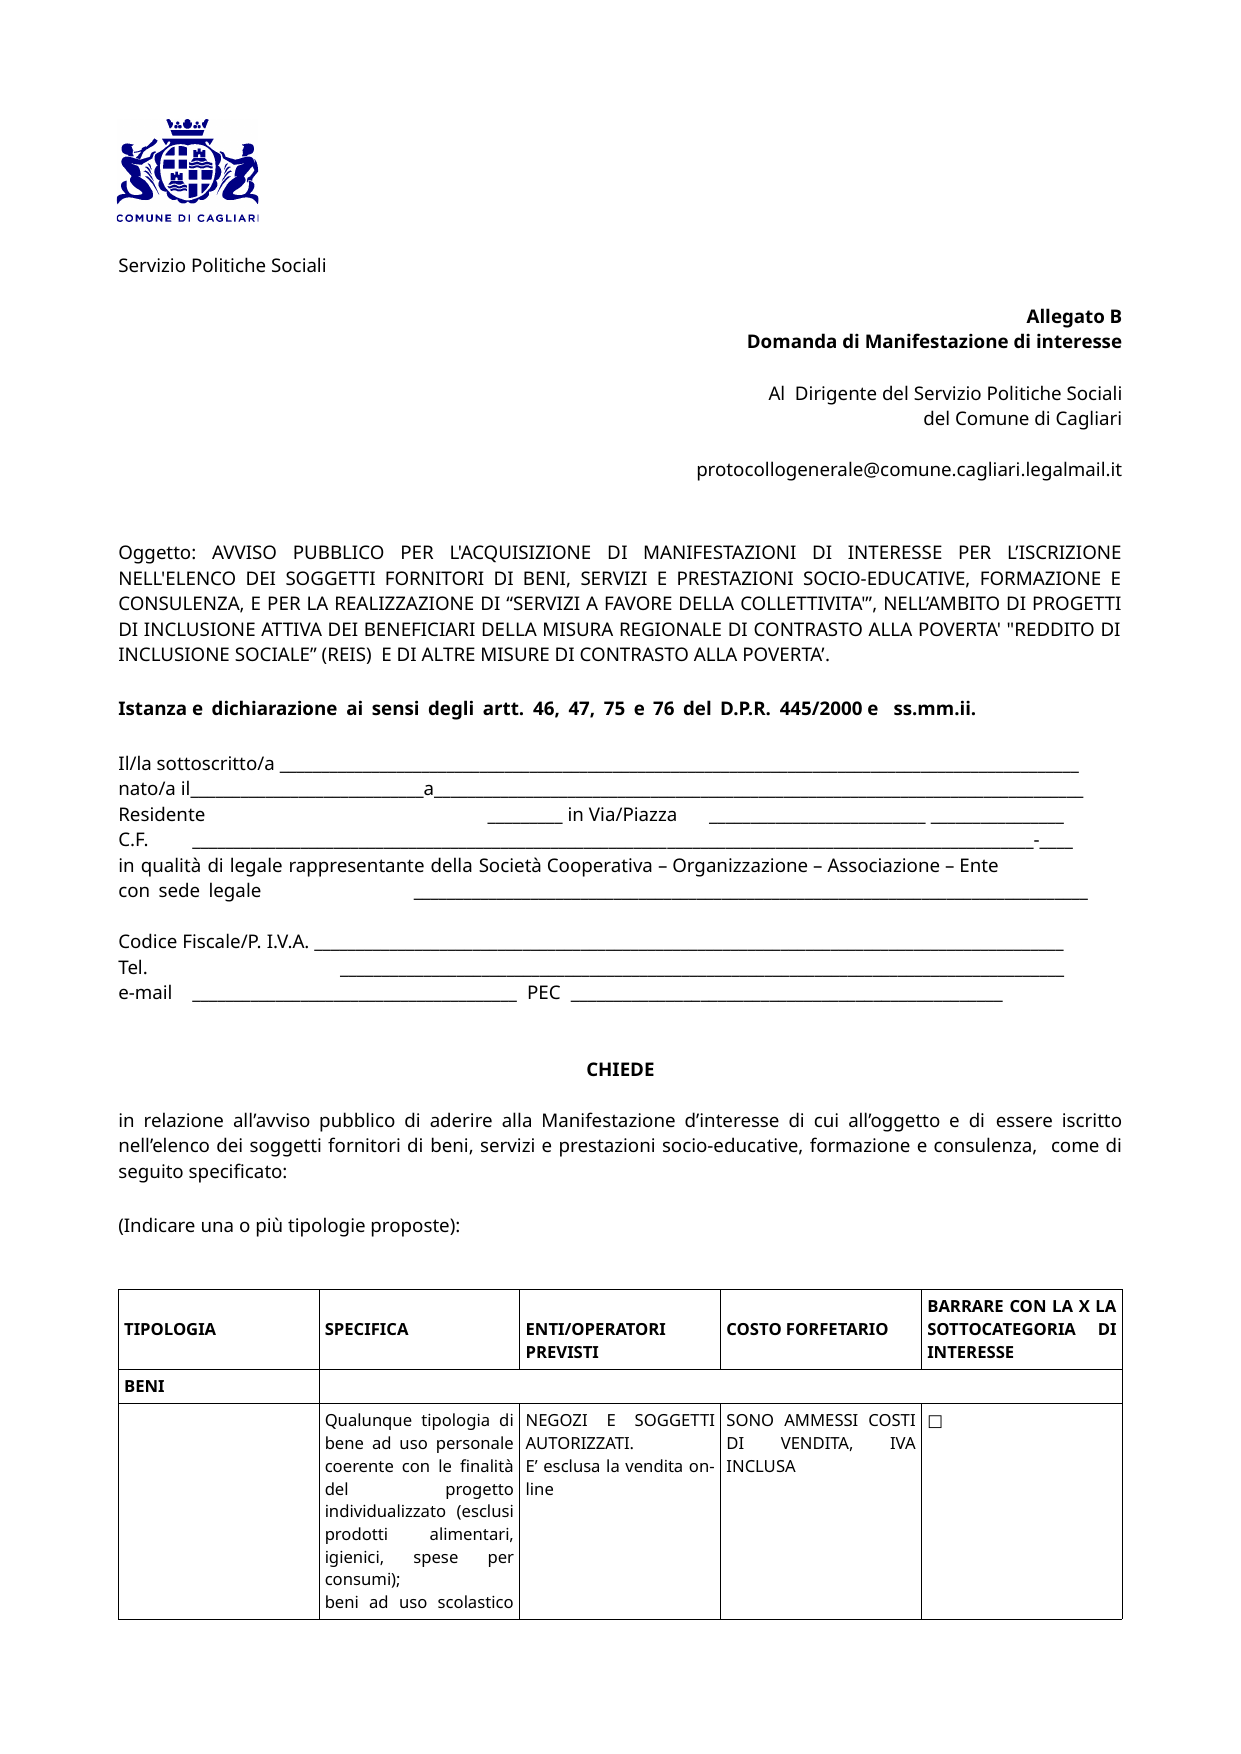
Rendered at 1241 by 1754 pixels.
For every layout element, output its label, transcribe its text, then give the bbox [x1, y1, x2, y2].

list in relazione all’avviso pubblico di aderire alla Manifestazione d’interesse di cui all’oggetto e di essere iscritto nell’elenco dei soggetti fornitori di beni, servizi e prestazioni socio-educative, formazione e consulenza, come di seguito specificato: [118, 1107, 1122, 1184]
table_header SPECIFICA [320, 1290, 519, 1369]
text Allegato B [118, 303, 1122, 329]
text e-mail _______________________________________ PEC __________________________________________________ [118, 980, 1122, 1005]
text C.F. _________________________________________________________­____________________________________________-____ [118, 827, 1122, 852]
text (Indicare una o più tipologie proposte): [118, 1213, 1122, 1238]
text nato/a il____________________________a______________________________________________________________________________ [118, 776, 1122, 801]
text Istanza e dichiarazione ai sensi degli artt. 46, 47, 75 e 76 del D.P.R. 445/2000 e ss.mm.ii. [118, 696, 1122, 721]
text protocollogenerale@comune.cagliari.legalmail.it [118, 456, 1122, 482]
picture [116, 119, 259, 222]
table_cell BENI [119, 1370, 319, 1403]
table_header TIPOLOGIA [119, 1290, 319, 1369]
table_header ENTI/OPERATORI PREVISTI [520, 1290, 720, 1369]
text CHIEDE [118, 1056, 1122, 1082]
table_cell Qualunque tipologia di bene ad uso personale coerente con le finalità del progetto individualizzato (esclusi prodotti alimentari, igienici, spese per consumi); beni ad uso scolastico [320, 1404, 519, 1619]
text Servizio Politiche Sociali [118, 252, 1122, 278]
table_cell NEGOZI E SOGGETTI AUTORIZZATI. E’ esclusa la vendita on- line [520, 1404, 720, 1619]
text Al Dirigente del Servizio Politiche Sociali [118, 380, 1122, 405]
text Tel. _______________________________________________________________________________________ [118, 954, 1122, 980]
table_cell SONO AMMESSI COSTI DI VENDITA, IVA INCLUSA [721, 1404, 921, 1619]
text Il/la sottoscritto/a ________________________________________________________________________________________________ [118, 750, 1122, 776]
text Domanda di Manifestazione di interesse [118, 329, 1122, 354]
table_cell □ [922, 1404, 1122, 1619]
table_cell [320, 1370, 1122, 1403]
table_header COSTO FORFETARIO [721, 1290, 921, 1369]
table_header BARRARE CON LA X LA SOTTOCATEGORIA DI INTERESSE [922, 1290, 1122, 1369]
text del Comune di Cagliari [118, 405, 1122, 431]
text Oggetto: AVVISO PUBBLICO PER L'ACQUISIZIONE DI MANIFESTAZIONI DI INTERESSE PER L’ISCRIZIONE NELL'ELENCO DEI SOGGETTI FORNITORI DI BENI, SERVIZI E PRESTAZIONI SOCIO-EDUCATIVE, FORMAZIONE E CONSULENZA, E PER LA REALIZZAZIONE DI “SERVIZI A FAVORE DELLA COLLETTIVITA'”, NELL’AMBITO DI PROGETTI DI INCLUSIONE ATTIVA DEI BENEFICIARI DELLA MISURA REGIONALE DI CONTRASTO ALLA POVERTA' "REDDITO DI INCLUSIONE SOCIALE” (REIS) E DI ALTRE MISURE DI CONTRASTO ALLA POVERTA’. [118, 539, 1122, 667]
text in qualità di legale rappresentante della Società Cooperativa – Organizzazione – Associazione – Ente [118, 852, 1122, 878]
text Codice Fiscale/P. I.V.A. __________________________________________________________________________________________ [118, 929, 1122, 954]
text con sede legale _________________________________________________________________________________ [118, 878, 1122, 929]
table_cell [119, 1404, 319, 1619]
text Residente _________ in Via/Piazza __________________________ ________________ [118, 801, 1122, 827]
